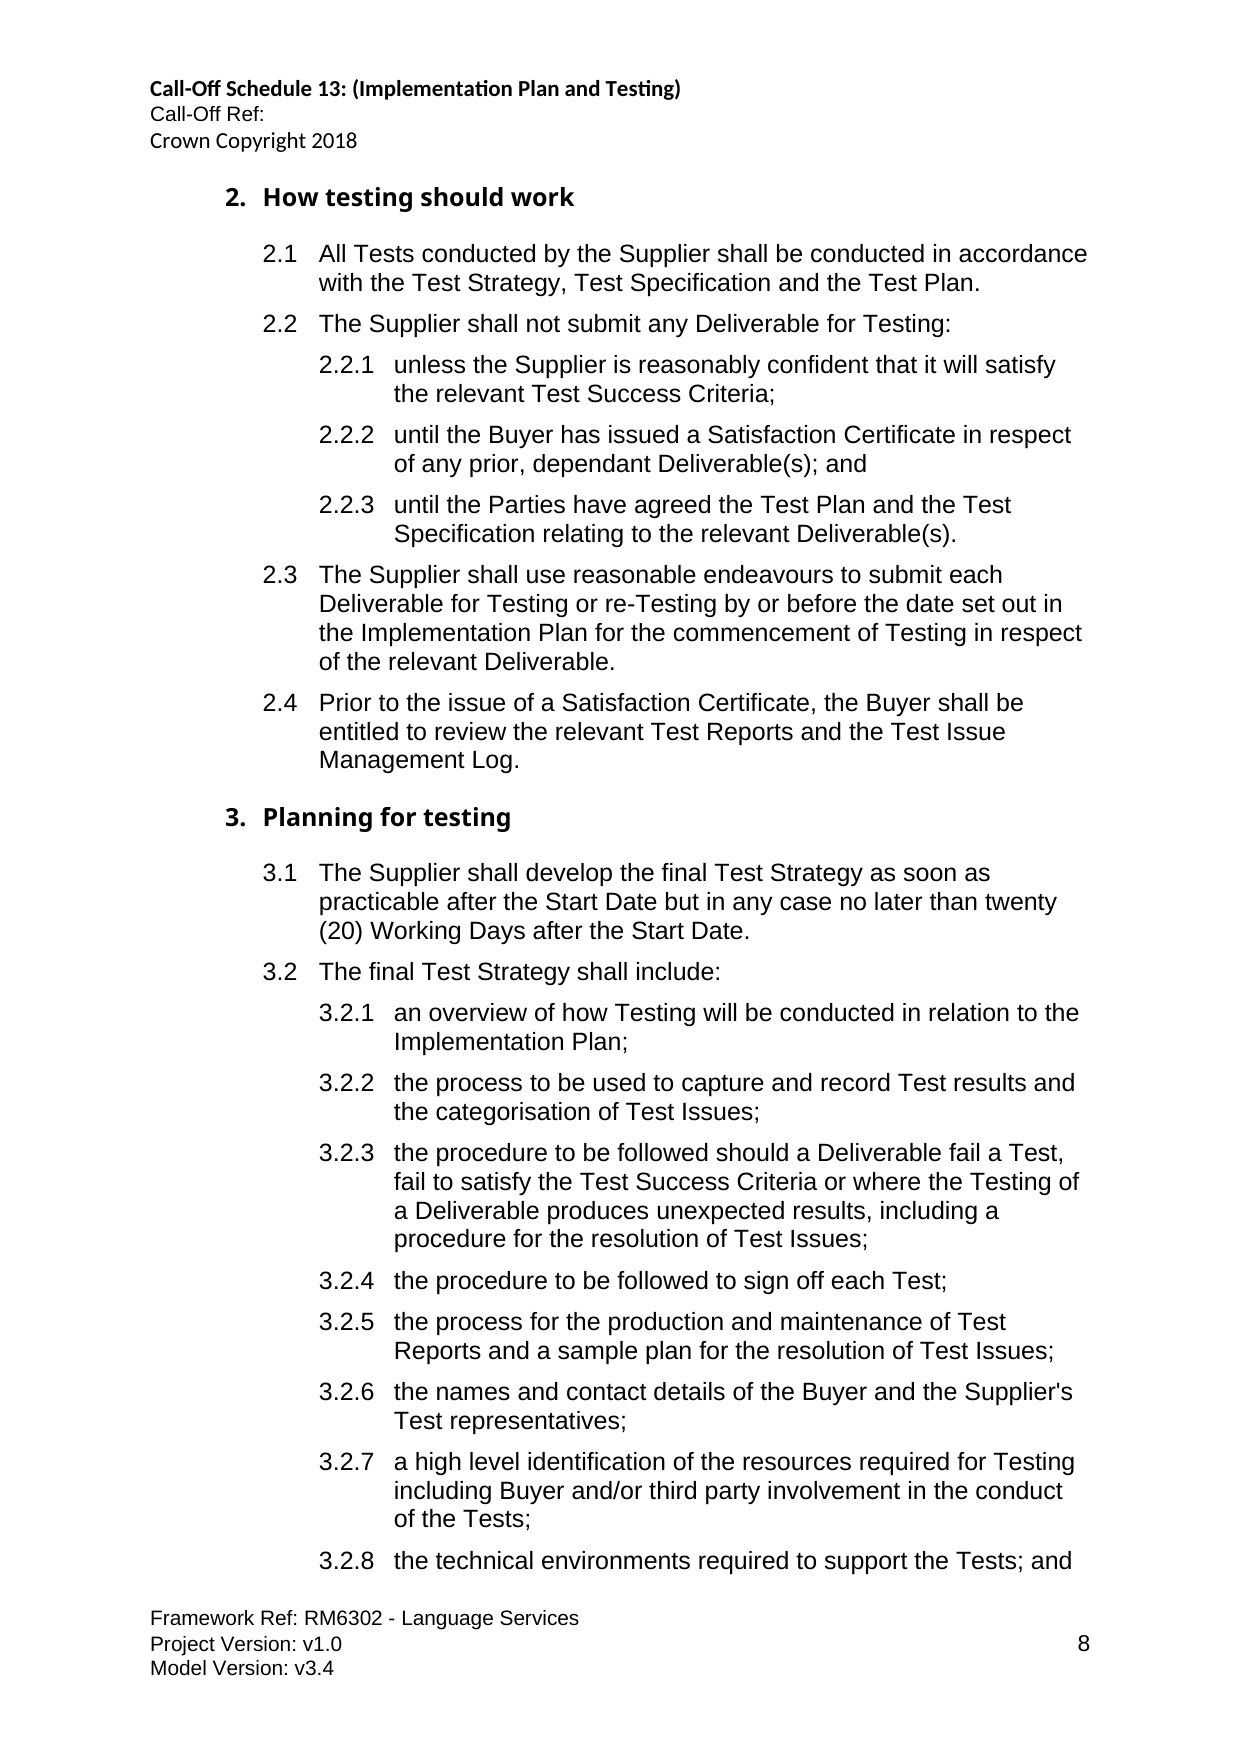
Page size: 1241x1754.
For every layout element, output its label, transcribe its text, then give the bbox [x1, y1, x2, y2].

list The Supplier shall develop the final Test Strategy as soon as practicable after the Start Date but in any case no later than twenty (20) Working Days after the Start Date. [262, 858, 1090, 944]
list until the Parties have agreed the Test Plan and the Test Specification relating to the relevant Deliverable(s). [319, 490, 1090, 548]
list until the Buyer has issued a Satisfaction Certificate in respect of any prior, dependant Deliverable(s); and [319, 420, 1090, 478]
list the technical environments required to support the Tests; and [319, 1546, 1090, 1574]
list the process for the production and maintenance of Test Reports and a sample plan for the resolution of Test Issues; [319, 1307, 1090, 1364]
list the procedure to be followed to sign off each Test; [319, 1266, 1090, 1294]
list The Supplier shall not submit any Deliverable for Testing: [262, 309, 1090, 338]
list The Supplier shall use reasonable endeavours to submit each Deliverable for Testing or re-Testing by or before the date set out in the Implementation Plan for the commencement of Testing in respect of the relevant Deliverable. [262, 560, 1090, 675]
list the process to be used to capture and record Test results and the categorisation of Test Issues; [319, 1068, 1090, 1126]
list a high level identification of the resources required for Testing including Buyer and/or third party involvement in the conduct of the Tests; [319, 1447, 1090, 1533]
list The final Test Strategy shall include: [262, 957, 1090, 986]
list All Tests conducted by the Supplier shall be conducted in accordance with the Test Strategy, Test Specification and the Test Plan. [262, 239, 1090, 297]
list Planning for testing [225, 799, 1090, 833]
list the procedure to be followed should a Deliverable fail a Test, fail to satisfy the Test Success Criteria or where the Testing of a Deliverable produces unexpected results, including a procedure for the resolution of Test Issues; [319, 1138, 1090, 1253]
list unless the Supplier is reasonably confident that it will satisfy the relevant Test Success Criteria; [319, 350, 1090, 408]
list the names and contact details of the Buyer and the Supplier's Test representatives; [319, 1377, 1090, 1434]
list How testing should work [225, 180, 1090, 214]
list an overview of how Testing will be conducted in relation to the Implementation Plan; [319, 998, 1090, 1056]
list Prior to the issue of a Satisfaction Certificate, the Buyer shall be entitled to review the relevant Test Reports and the Test Issue Management Log. [262, 688, 1090, 774]
